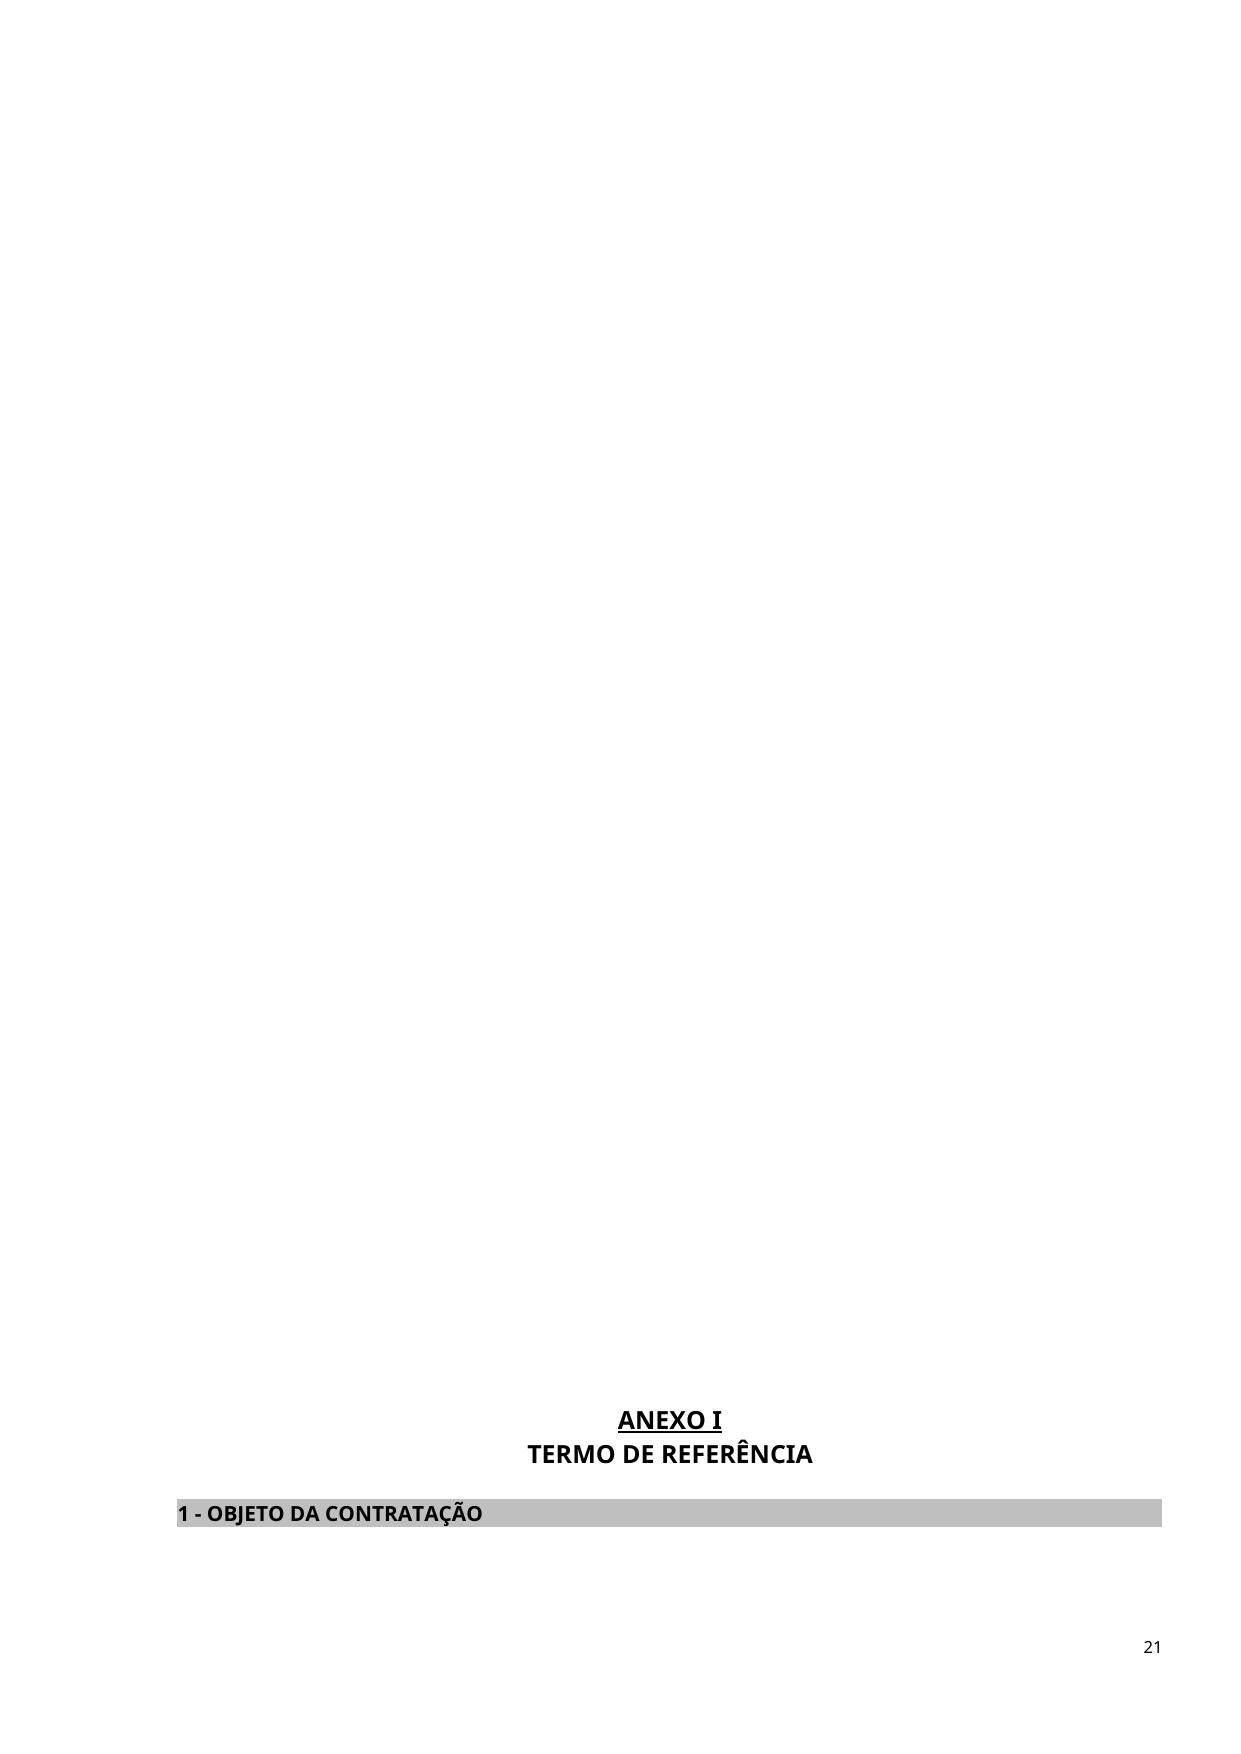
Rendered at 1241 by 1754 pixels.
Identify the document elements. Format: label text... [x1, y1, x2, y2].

text TERMO DE REFERÊNCIA [177, 1436, 1162, 1470]
text ANEXO I [177, 1402, 1162, 1436]
text 1 - OBJETO DA CONTRATAÇÃO [177, 1499, 1162, 1527]
